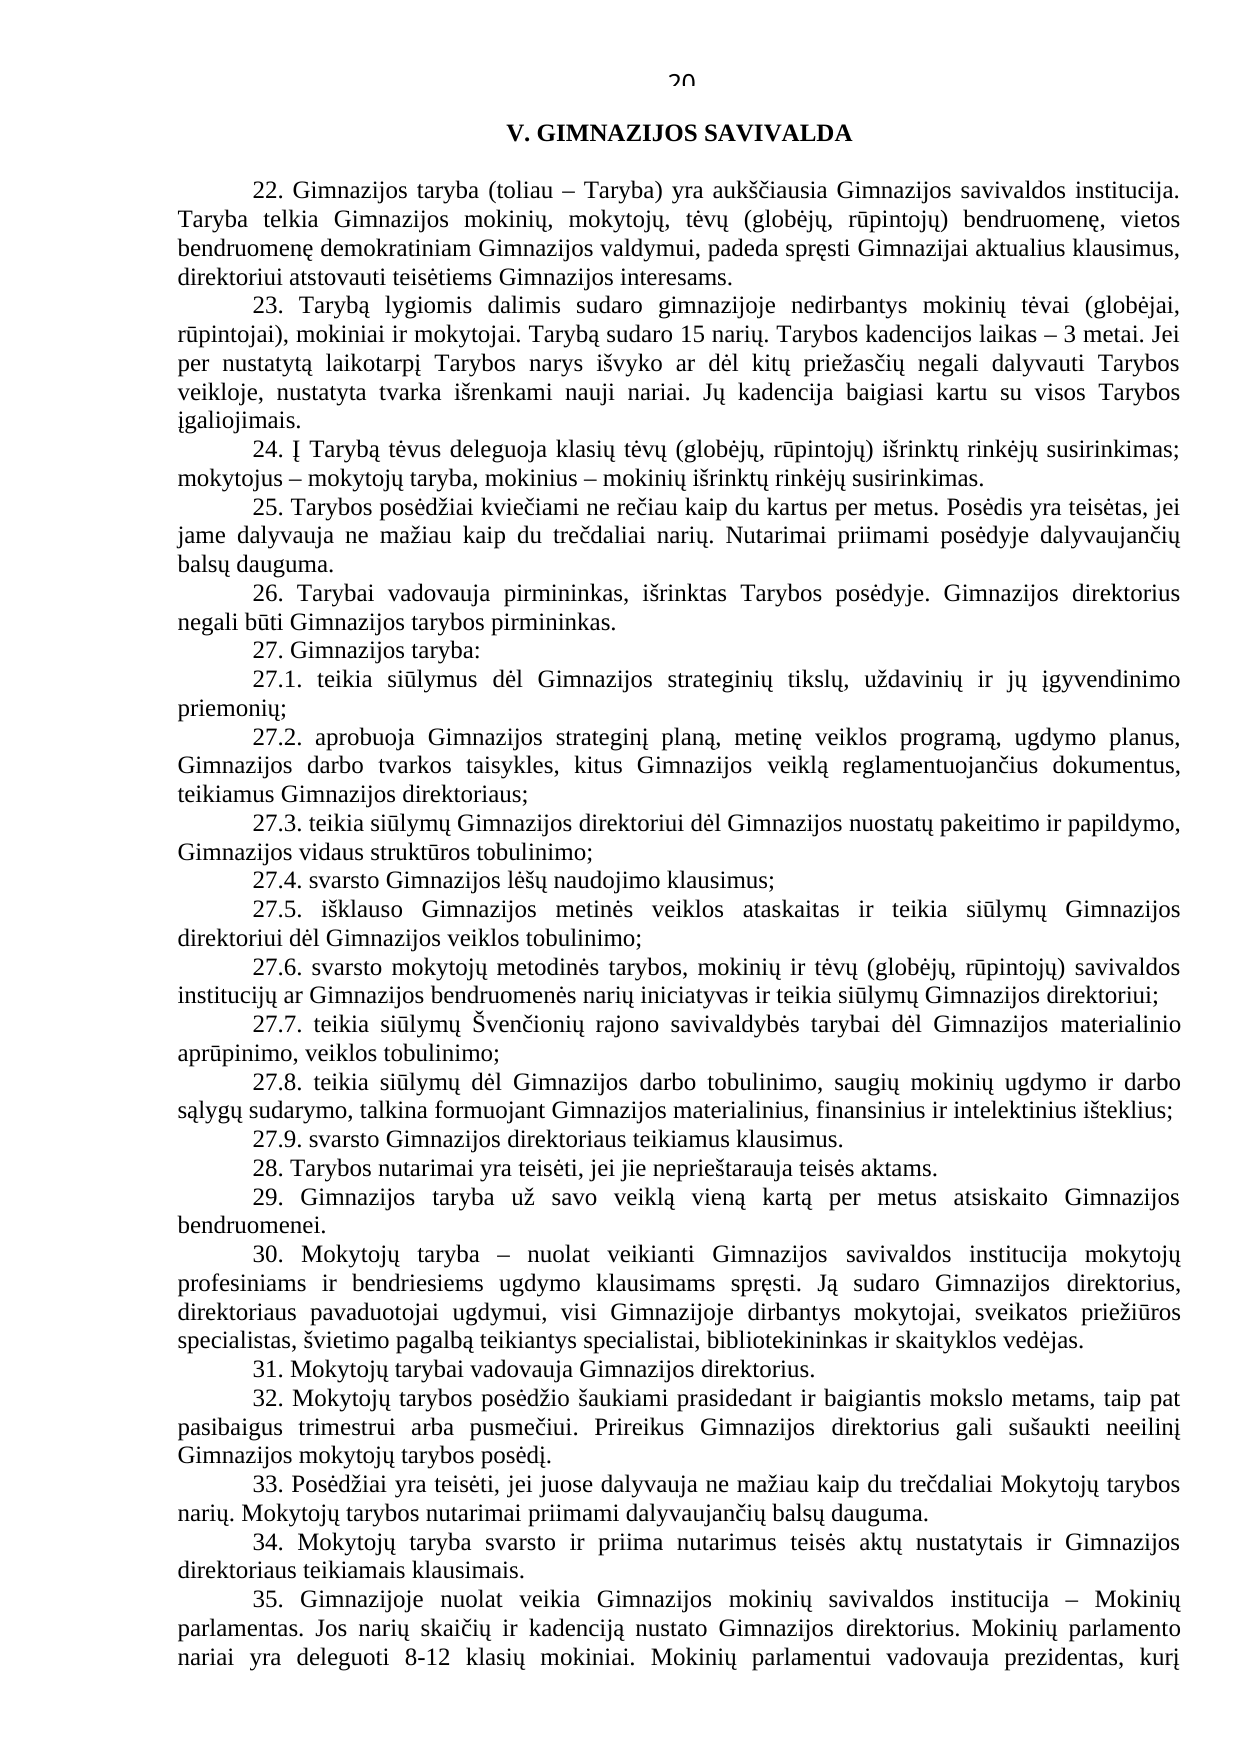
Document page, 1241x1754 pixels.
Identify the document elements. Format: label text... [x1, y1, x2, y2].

text 24. Į Tarybą tėvus deleguoja klasių tėvų (globėjų, rūpintojų) išrinktų rinkėjų susirinkimas; mokytojus – mokytojų taryba, mokinius – mokinių išrinktų rinkėjų susirinkimas. [177, 434, 1181, 492]
text 35. Gimnazijoje nuolat veikia Gimnazijos mokinių savivaldos institucija – Mokinių parlamentas. Jos narių skaičių ir kadenciją nustato Gimnazijos direktorius. Mokinių parlamento nariai yra deleguoti 8-12 klasių mokiniai. Mokinių parlamentui vadovauja prezidentas, kurį [177, 1584, 1181, 1671]
text 34. Mokytojų taryba svarsto ir priima nutarimus teisės aktų nustatytais ir Gimnazijos direktoriaus teikiamais klausimais. [177, 1527, 1181, 1584]
text 22. Gimnazijos taryba (toliau – Taryba) yra aukščiausia Gimnazijos savivaldos institucija. Taryba telkia Gimnazijos mokinių, mokytojų, tėvų (globėjų, rūpintojų) bendruomenę, vietos bendruomenę demokratiniam Gimnazijos valdymui, padeda spręsti Gimnazijai aktualius klausimus, direktoriui atstovauti teisėtiems Gimnazijos interesams. [177, 176, 1181, 291]
text 27.6. svarsto mokytojų metodinės tarybos, mokinių ir tėvų (globėjų, rūpintojų) savivaldos institucijų ar Gimnazijos bendruomenės narių iniciatyvas ir teikia siūlymų Gimnazijos direktoriui; [177, 952, 1181, 1009]
text 27.4. svarsto Gimnazijos lėšų naudojimo klausimus; [177, 866, 1181, 894]
text V. GIMNAZIJOS SAVIVALDA [177, 118, 1181, 147]
text 27.9. svarsto Gimnazijos direktoriaus teikiamus klausimus. [177, 1124, 1181, 1153]
text 29. Gimnazijos taryba už savo veiklą vieną kartą per metus atsiskaito Gimnazijos bendruomenei. [177, 1182, 1181, 1239]
text 23. Tarybą lygiomis dalimis sudaro gimnazijoje nedirbantys mokinių tėvai (globėjai, rūpintojai), mokiniai ir mokytojai. Tarybą sudaro 15 narių. Tarybos kadencijos laikas – 3 metai. Jei per nustatytą laikotarpį Tarybos narys išvyko ar dėl kitų priežasčių negali dalyvauti Tarybos veikloje, nustatyta tvarka išrenkami nauji nariai. Jų kadencija baigiasi kartu su visos Tarybos įgaliojimais. [177, 291, 1181, 434]
text 27.5. išklauso Gimnazijos metinės veiklos ataskaitas ir teikia siūlymų Gimnazijos direktoriui dėl Gimnazijos veiklos tobulinimo; [177, 894, 1181, 952]
text 33. Posėdžiai yra teisėti, jei juose dalyvauja ne mažiau kaip du trečdaliai Mokytojų tarybos narių. Mokytojų tarybos nutarimai priimami dalyvaujančių balsų dauguma. [177, 1469, 1181, 1527]
text 27.3. teikia siūlymų Gimnazijos direktoriui dėl Gimnazijos nuostatų pakeitimo ir papildymo, Gimnazijos vidaus struktūros tobulinimo; [177, 808, 1181, 866]
text 27. Gimnazijos taryba: [177, 636, 1181, 664]
text 32. Mokytojų tarybos posėdžio šaukiami prasidedant ir baigiantis mokslo metams, taip pat pasibaigus trimestrui arba pusmečiui. Prireikus Gimnazijos direktorius gali sušaukti neeilinį Gimnazijos mokytojų tarybos posėdį. [177, 1383, 1181, 1469]
text 31. Mokytojų tarybai vadovauja Gimnazijos direktorius. [177, 1354, 1181, 1383]
text 27.2. aprobuoja Gimnazijos strateginį planą, metinę veiklos programą, ugdymo planus, Gimnazijos darbo tvarkos taisykles, kitus Gimnazijos veiklą reglamentuojančius dokumentus, teikiamus Gimnazijos direktoriaus; [177, 722, 1181, 808]
text 30. Mokytojų taryba – nuolat veikianti Gimnazijos savivaldos institucija mokytojų profesiniams ir bendriesiems ugdymo klausimams spręsti. Ją sudaro Gimnazijos direktorius, direktoriaus pavaduotojai ugdymui, visi Gimnazijoje dirbantys mokytojai, sveikatos priežiūros specialistas, švietimo pagalbą teikiantys specialistai, bibliotekininkas ir skaityklos vedėjas. [177, 1239, 1181, 1354]
text 27.8. teikia siūlymų dėl Gimnazijos darbo tobulinimo, saugių mokinių ugdymo ir darbo sąlygų sudarymo, talkina formuojant Gimnazijos materialinius, finansinius ir intelektinius išteklius; [177, 1067, 1181, 1124]
text 27.1. teikia siūlymus dėl Gimnazijos strateginių tikslų, uždavinių ir jų įgyvendinimo priemonių; [177, 664, 1181, 722]
text 26. Tarybai vadovauja pirmininkas, išrinktas Tarybos posėdyje. Gimnazijos direktorius negali būti Gimnazijos tarybos pirmininkas. [177, 578, 1181, 636]
text 28. Tarybos nutarimai yra teisėti, jei jie neprieštarauja teisės aktams. [177, 1153, 1181, 1182]
text 25. Tarybos posėdžiai kviečiami ne rečiau kaip du kartus per metus. Posėdis yra teisėtas, jei jame dalyvauja ne mažiau kaip du trečdaliai narių. Nutarimai priimami posėdyje dalyvaujančių balsų dauguma. [177, 492, 1181, 578]
text 27.7. teikia siūlymų Švenčionių rajono savivaldybės tarybai dėl Gimnazijos materialinio aprūpinimo, veiklos tobulinimo; [177, 1009, 1181, 1067]
